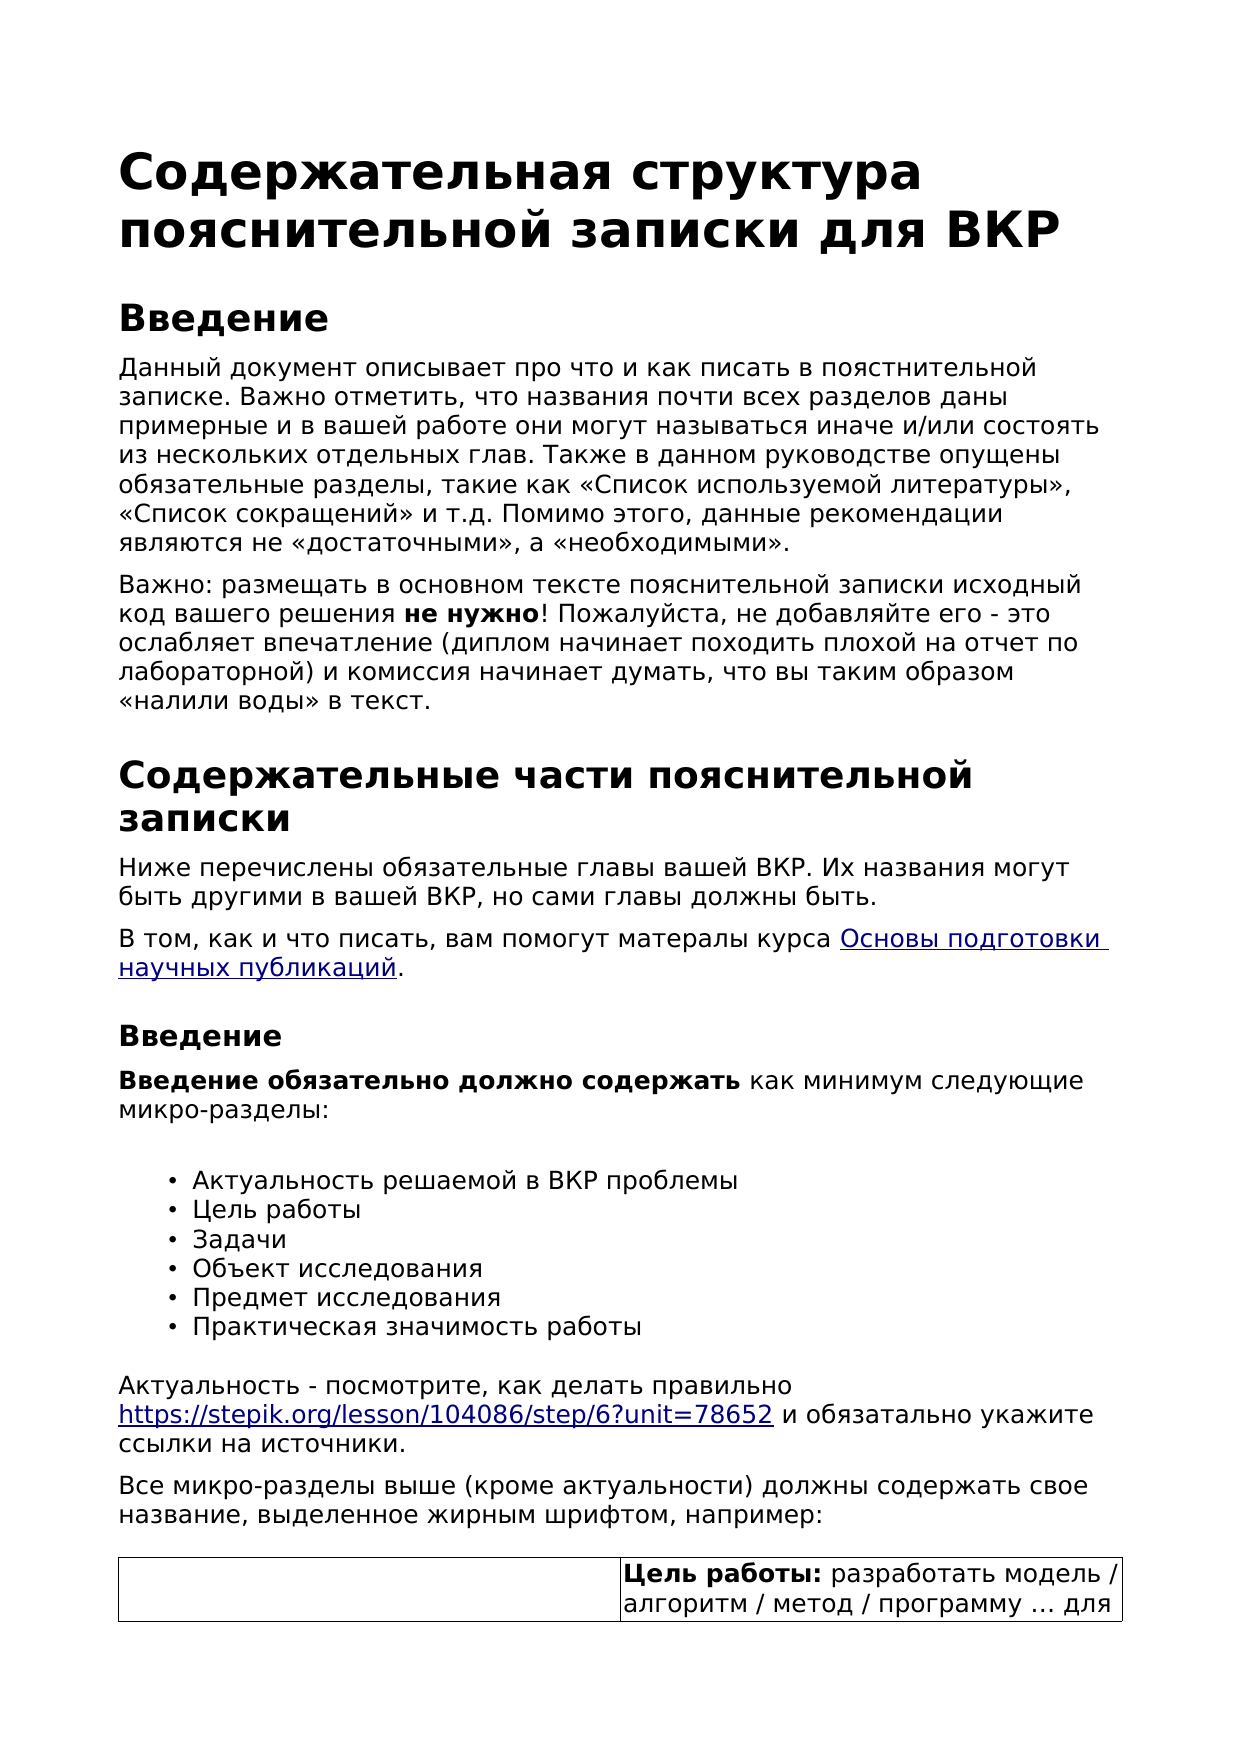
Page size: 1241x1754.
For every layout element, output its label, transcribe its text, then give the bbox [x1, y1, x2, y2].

list Практическая значимость работы [177, 1312, 1122, 1341]
text Введение обязательно должно содержать как минимум следующие микро-разделы: [118, 1066, 1122, 1124]
list Предмет исследования [177, 1283, 1122, 1312]
subtitle Введение [118, 297, 1122, 341]
list Актуальность решаемой в ВКР проблемы [177, 1166, 1122, 1196]
text Важно: размещать в основном тексте пояснительной записки исходный код вашего решения не нужно! Пожалуйста, не добавляйте его - это ослабляет впечатление (диплом начинает походить плохой на отчет по лабораторной) и комиссия начинает думать, что вы таким образом «налили воды» в текст. [118, 570, 1122, 716]
text Все микро-разделы выше (кроме актуальности) должны содержать свое название, выделенное жирным шрифтом, например: [118, 1471, 1122, 1529]
text Ниже перечислены обязательные главы вашей ВКР. Их названия могут быть другими в вашей ВКР, но сами главы должны быть. [118, 853, 1122, 911]
subtitle Введение [118, 1020, 1122, 1054]
subtitle Содержательная структура пояснительной записки для ВКР [118, 143, 1122, 259]
list Задачи [177, 1225, 1122, 1254]
table_header [119, 1558, 620, 1621]
list Цель работы [177, 1196, 1122, 1225]
text Данный документ описывает про что и как писать в поястнительной записке. Важно отметить, что названия почти всех разделов даны примерные и в вашей работе они могут называться иначе и/или состоять из нескольких отдельных глав. Также в данном руководстве опущены обязательные разделы, такие как «Список используемой литературы», «Список сокращений» и т.д. Помимо этого, данные рекомендации являются не «достаточными», а «необходимыми». [118, 353, 1122, 557]
table_header Цель работы: разработать модель / алгоритм / метод / программу … для [621, 1558, 1122, 1621]
subtitle Содержательные части пояснительной записки [118, 753, 1122, 841]
list Объект исследования [177, 1254, 1122, 1283]
text Актуальность - посмотрите, как делать правильно https://stepik.org/lesson/104086/step/6?unit=78652 и обязатально укажите ссылки на источники. [118, 1371, 1122, 1458]
text В том, как и что писать, вам помогут матералы курса Основы подготовки научных публикаций. [118, 924, 1122, 982]
